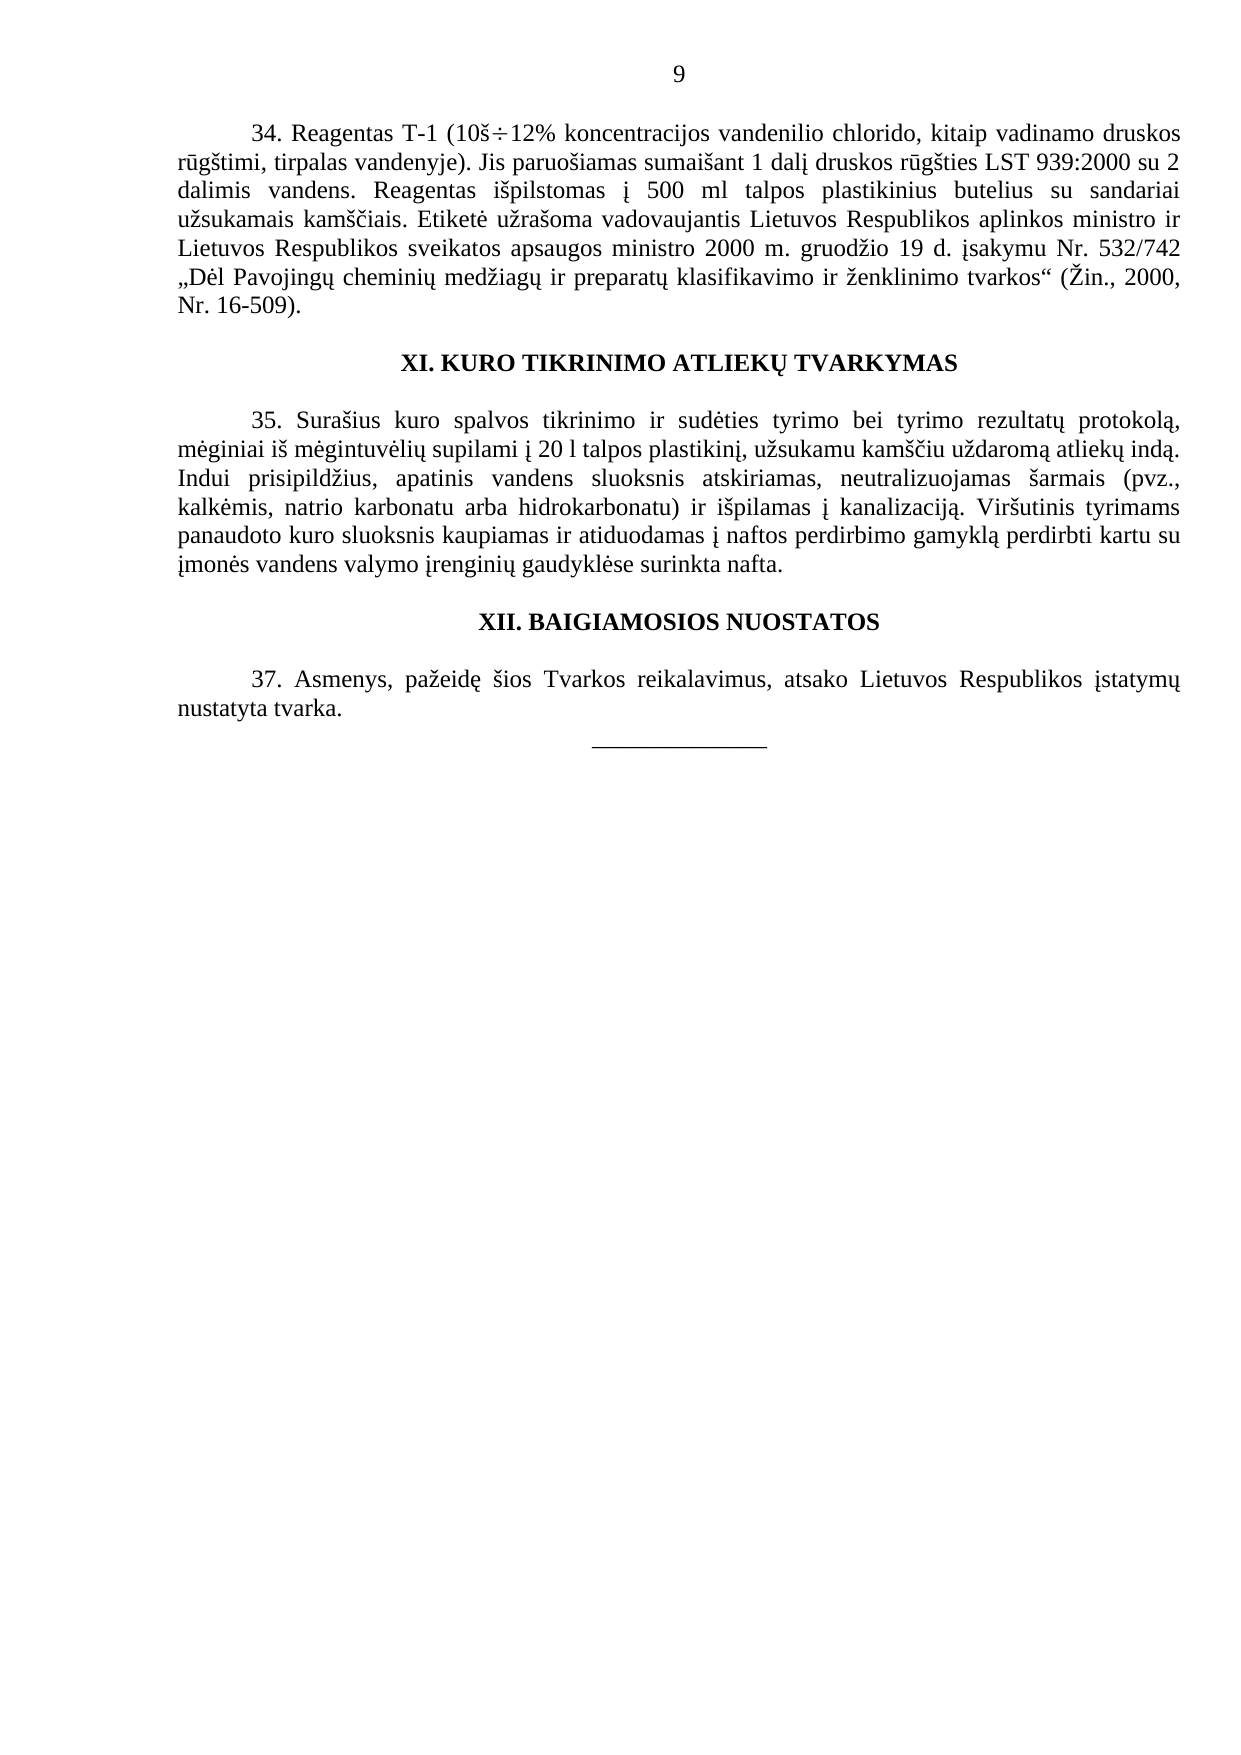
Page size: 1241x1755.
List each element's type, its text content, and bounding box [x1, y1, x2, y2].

text 37. Asmenys, pažeidę šios Tvarkos reikalavimus, atsako Lietuvos Respublikos įstatymų nustatyta tvarka. [177, 664, 1181, 722]
text 35. Surašius kuro spalvos tikrinimo ir sudėties tyrimo bei tyrimo rezultatų protokolą, mėginiai iš mėgintuvėlių supilami į 20 l talpos plastikinį, užsukamu kamščiu uždaromą atliekų indą. Indui prisipildžius, apatinis vandens sluoksnis atskiriamas, neutralizuojamas šarmais (pvz., kalkėmis, natrio karbonatu arba hidrokarbonatu) ir išpilamas į kanalizaciją. Viršutinis tyrimams panaudoto kuro sluoksnis kaupiamas ir atiduodamas į naftos perdirbimo gamyklą perdirbti kartu su įmonės vandens valymo įrenginių gaudyklėse surinkta nafta. [177, 406, 1181, 578]
text ______________ [177, 722, 1181, 751]
text XI. KURO TIKRINIMO ATLIEKŲ TVARKYMAS [177, 348, 1181, 377]
text XII. BAIGIAMOSIOS NUOSTATOS [177, 607, 1181, 636]
text 34. Reagentas T-1 (10š¸12% koncentracijos vandenilio chlorido, kitaip vadinamo druskos rūgštimi, tirpalas vandenyje). Jis paruošiamas sumaišant 1 dalį druskos rūgšties LST 939:2000 su 2 dalimis vandens. Reagentas išpilstomas į 500 ml talpos plastikinius butelius su sandariai užsukamais kamščiais. Etiketė užrašoma vadovaujantis Lietuvos Respublikos aplinkos ministro ir Lietuvos Respublikos sveikatos apsaugos ministro 2000 m. gruodžio 19 d. įsakymu Nr. 532/742 „Dėl Pavojingų cheminių medžiagų ir preparatų klasifikavimo ir ženklinimo tvarkos“ (Žin., 2000, Nr. 16-509). [177, 118, 1181, 319]
